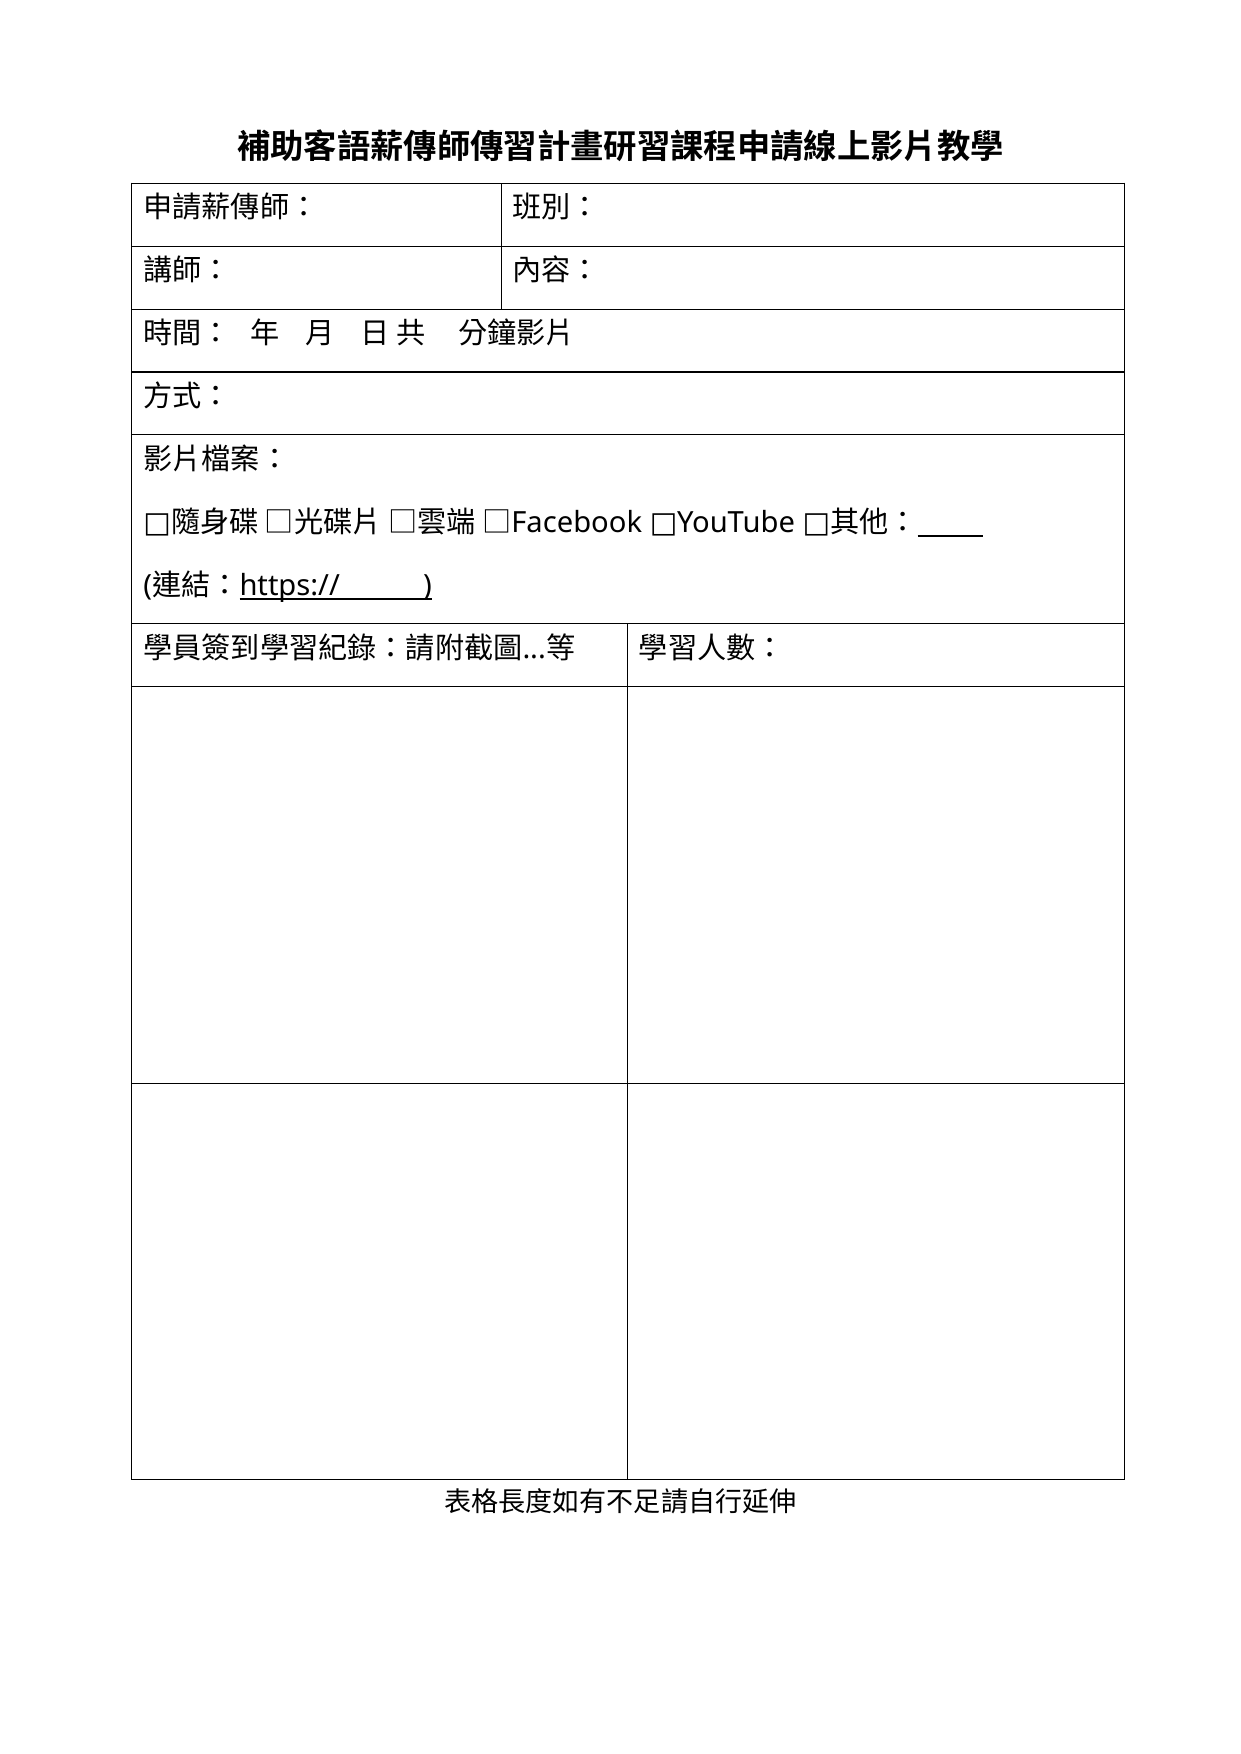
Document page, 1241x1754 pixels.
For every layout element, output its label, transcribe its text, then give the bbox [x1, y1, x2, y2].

table_cell [132, 1084, 627, 1479]
table_cell [628, 687, 1124, 1083]
table_cell 講師： [132, 247, 501, 308]
table_cell 時間： 年 月 日 共 分鐘影片 [132, 310, 1124, 371]
table_cell 內容： [502, 247, 1124, 308]
table_header 申請薪傳師： [132, 184, 501, 246]
table_header 班別： [502, 184, 1124, 246]
table_cell 學員簽到學習紀錄：請附截圖...等 [132, 624, 627, 686]
table_cell 方式： [132, 373, 1124, 434]
table_cell [628, 1084, 1124, 1479]
table_cell 影片檔案： □隨身碟 □光碟片 □雲端 □Facebook □YouTube □其他： (連結：https:// ) [132, 435, 1124, 623]
table_cell [132, 687, 627, 1083]
table_cell 學習人數： [628, 624, 1124, 686]
text 補助客語薪傳師傳習計畫研習課程申請線上影片教學 [118, 118, 1122, 168]
text 表格長度如有不足請自行延伸 [118, 1480, 1122, 1519]
